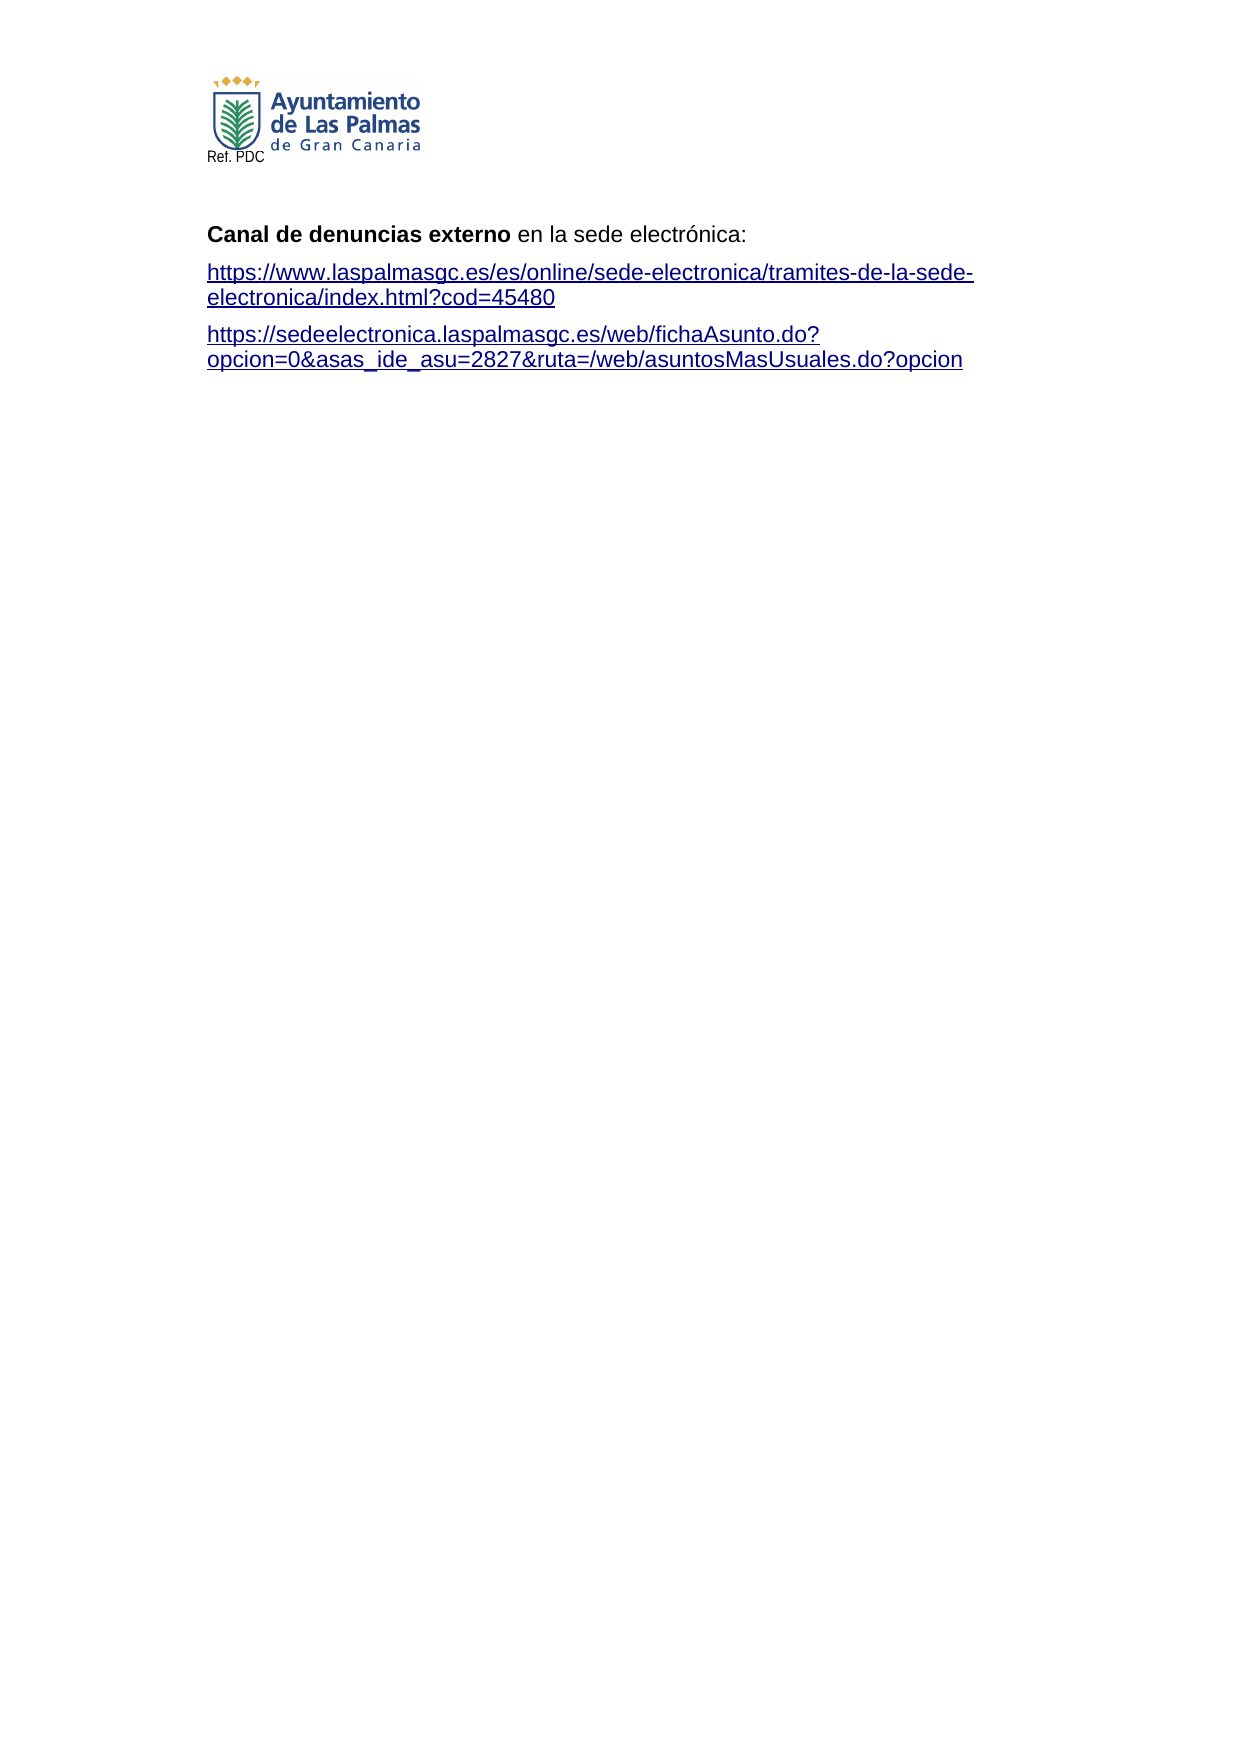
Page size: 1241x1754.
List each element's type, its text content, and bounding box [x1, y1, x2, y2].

text https://sedeelectronica.laspalmasgc.es/web/fichaAsunto.do?opcion=0&asas_ide_asu=2827&ruta=/web/asuntosMasUsuales.do?opcion [207, 323, 1152, 373]
text https://www.laspalmasgc.es/es/online/sede-electronica/tramites-de-la-sede- electronica/index.html?cod=45480 [207, 260, 1152, 310]
text Canal de denuncias externo en la sede electrónica: [207, 223, 1152, 248]
